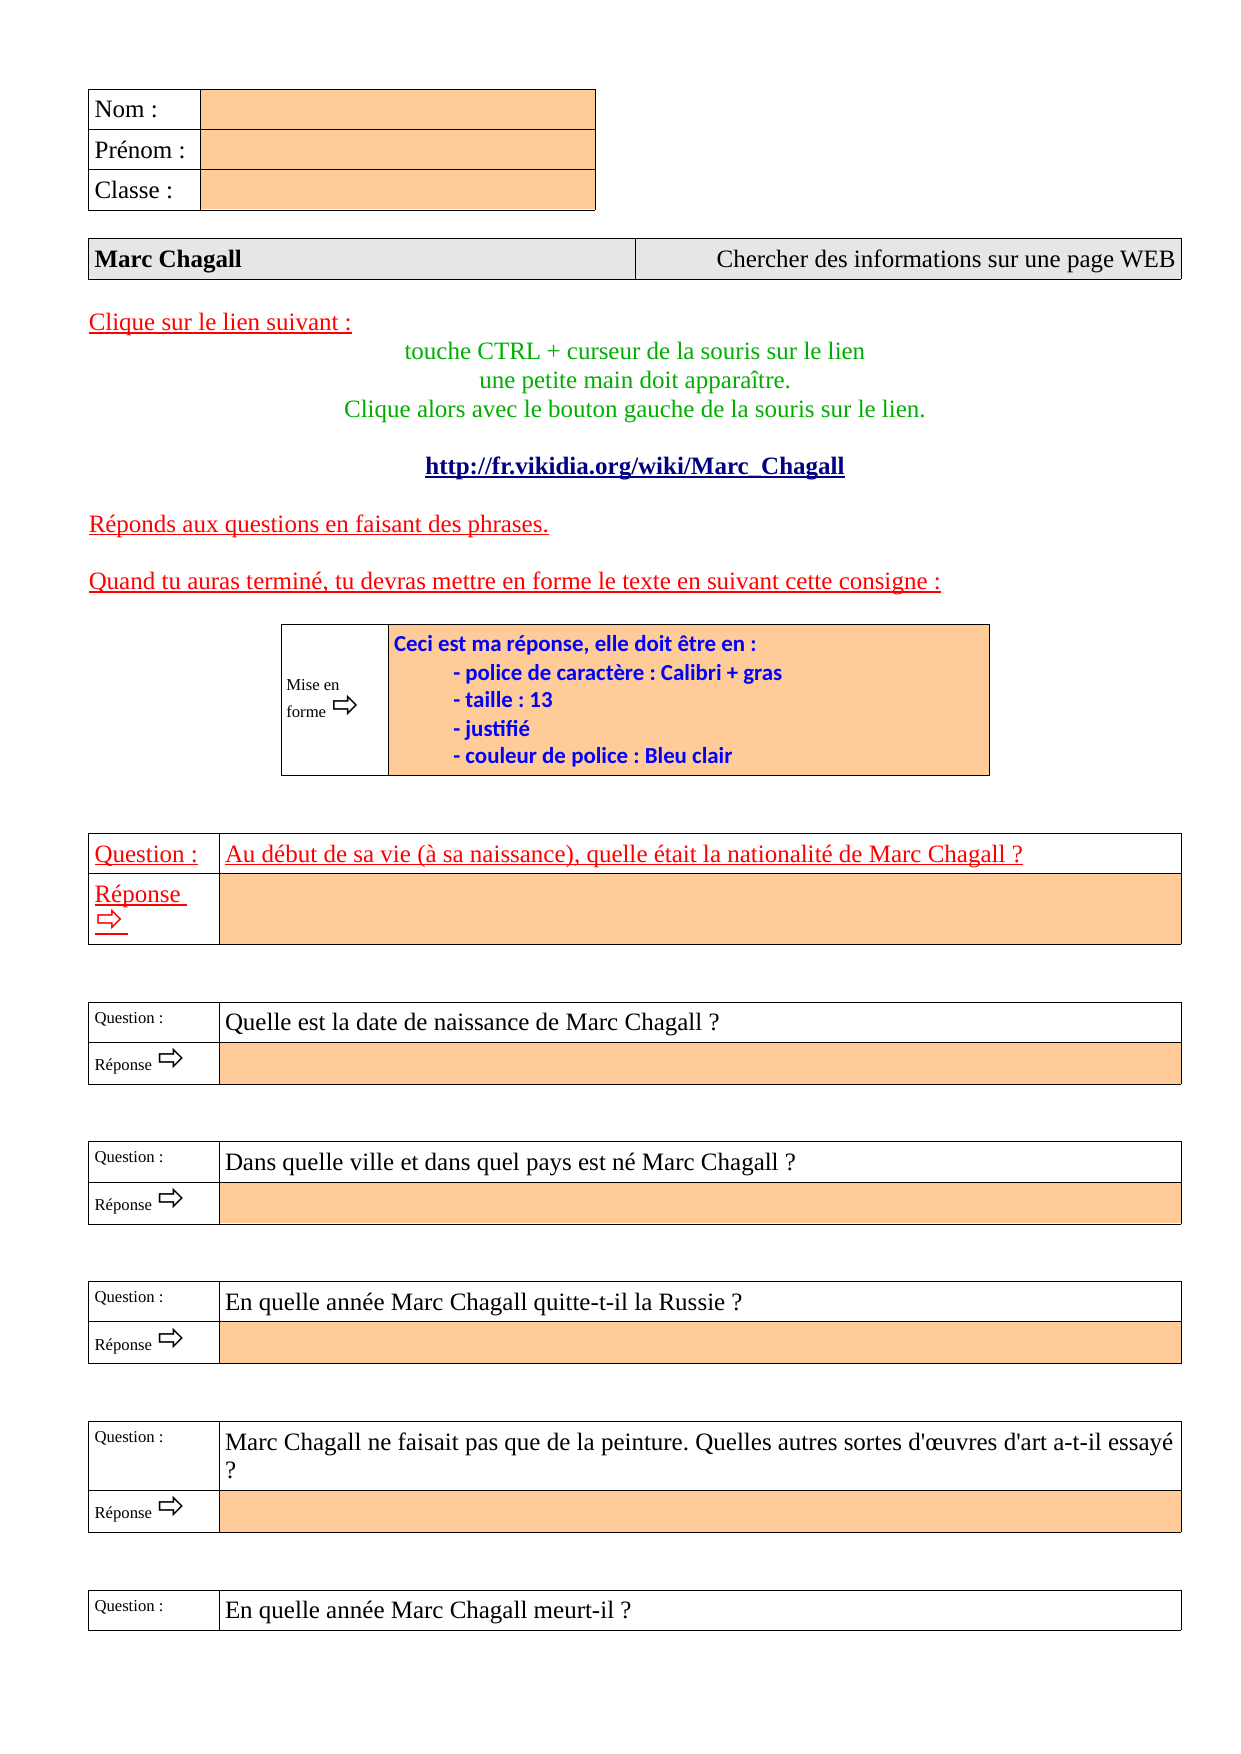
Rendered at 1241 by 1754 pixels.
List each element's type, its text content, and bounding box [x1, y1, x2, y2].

table_cell Réponse  [89, 1183, 219, 1223]
table_cell Réponse  [89, 1322, 219, 1363]
table_cell [220, 1322, 1181, 1363]
table_header Question : [89, 1003, 219, 1042]
table_header Marc Chagall [89, 239, 635, 279]
table_cell Classe : [89, 170, 200, 209]
text une petite main doit apparaître. [88, 365, 1181, 394]
table_header Question : [89, 1591, 219, 1630]
table_header Question : [89, 1422, 219, 1490]
table_header Chercher des informations sur une page WEB [636, 239, 1181, 279]
table_header Question : [89, 834, 219, 873]
table_cell [220, 1491, 1181, 1532]
table_cell Réponse  [89, 1043, 219, 1084]
table_header Mise en forme  [282, 625, 388, 775]
text Quand tu auras terminé, tu devras mettre en forme le texte en suivant cette consigne : [88, 566, 1181, 595]
table_cell [220, 1183, 1181, 1223]
table_header Dans quelle ville et dans quel pays est né Marc Chagall ? [220, 1142, 1181, 1182]
text Clique sur le lien suivant : [88, 307, 1181, 336]
text Clique alors avec le bouton gauche de la souris sur le lien. [88, 394, 1181, 422]
text http://fr.vikidia.org/wiki/Marc_Chagall [88, 451, 1181, 480]
text touche CTRL + curseur de la souris sur le lien [88, 336, 1181, 365]
table_header Question : [89, 1282, 219, 1321]
table_header Quelle est la date de naissance de Marc Chagall ? [220, 1003, 1181, 1042]
table_header Ceci est ma réponse, elle doit être en : - police de caractère : Calibri + gras - taille : 13 - justifié - couleur de police : Bleu clair [389, 625, 989, 775]
text Réponds aux questions en faisant des phrases. [88, 509, 1181, 537]
table_cell Réponse  [89, 874, 219, 944]
table_header [201, 90, 595, 129]
table_cell Réponse  [89, 1491, 219, 1532]
table_header En quelle année Marc Chagall meurt-il ? [220, 1591, 1181, 1630]
table_header Marc Chagall ne faisait pas que de la peinture. Quelles autres sortes d'œuvres d'art a-t-il essayé ? [220, 1422, 1181, 1490]
table_cell [201, 130, 595, 169]
table_header Question : [89, 1142, 219, 1182]
table_cell Prénom : [89, 130, 200, 169]
table_header Nom : [89, 90, 200, 129]
table_cell [220, 874, 1181, 944]
table_cell [220, 1043, 1181, 1084]
table_header En quelle année Marc Chagall quitte-t-il la Russie ? [220, 1282, 1181, 1321]
table_cell [201, 170, 595, 209]
table_header Au début de sa vie (à sa naissance), quelle était la nationalité de Marc Chagall ? [220, 834, 1181, 873]
